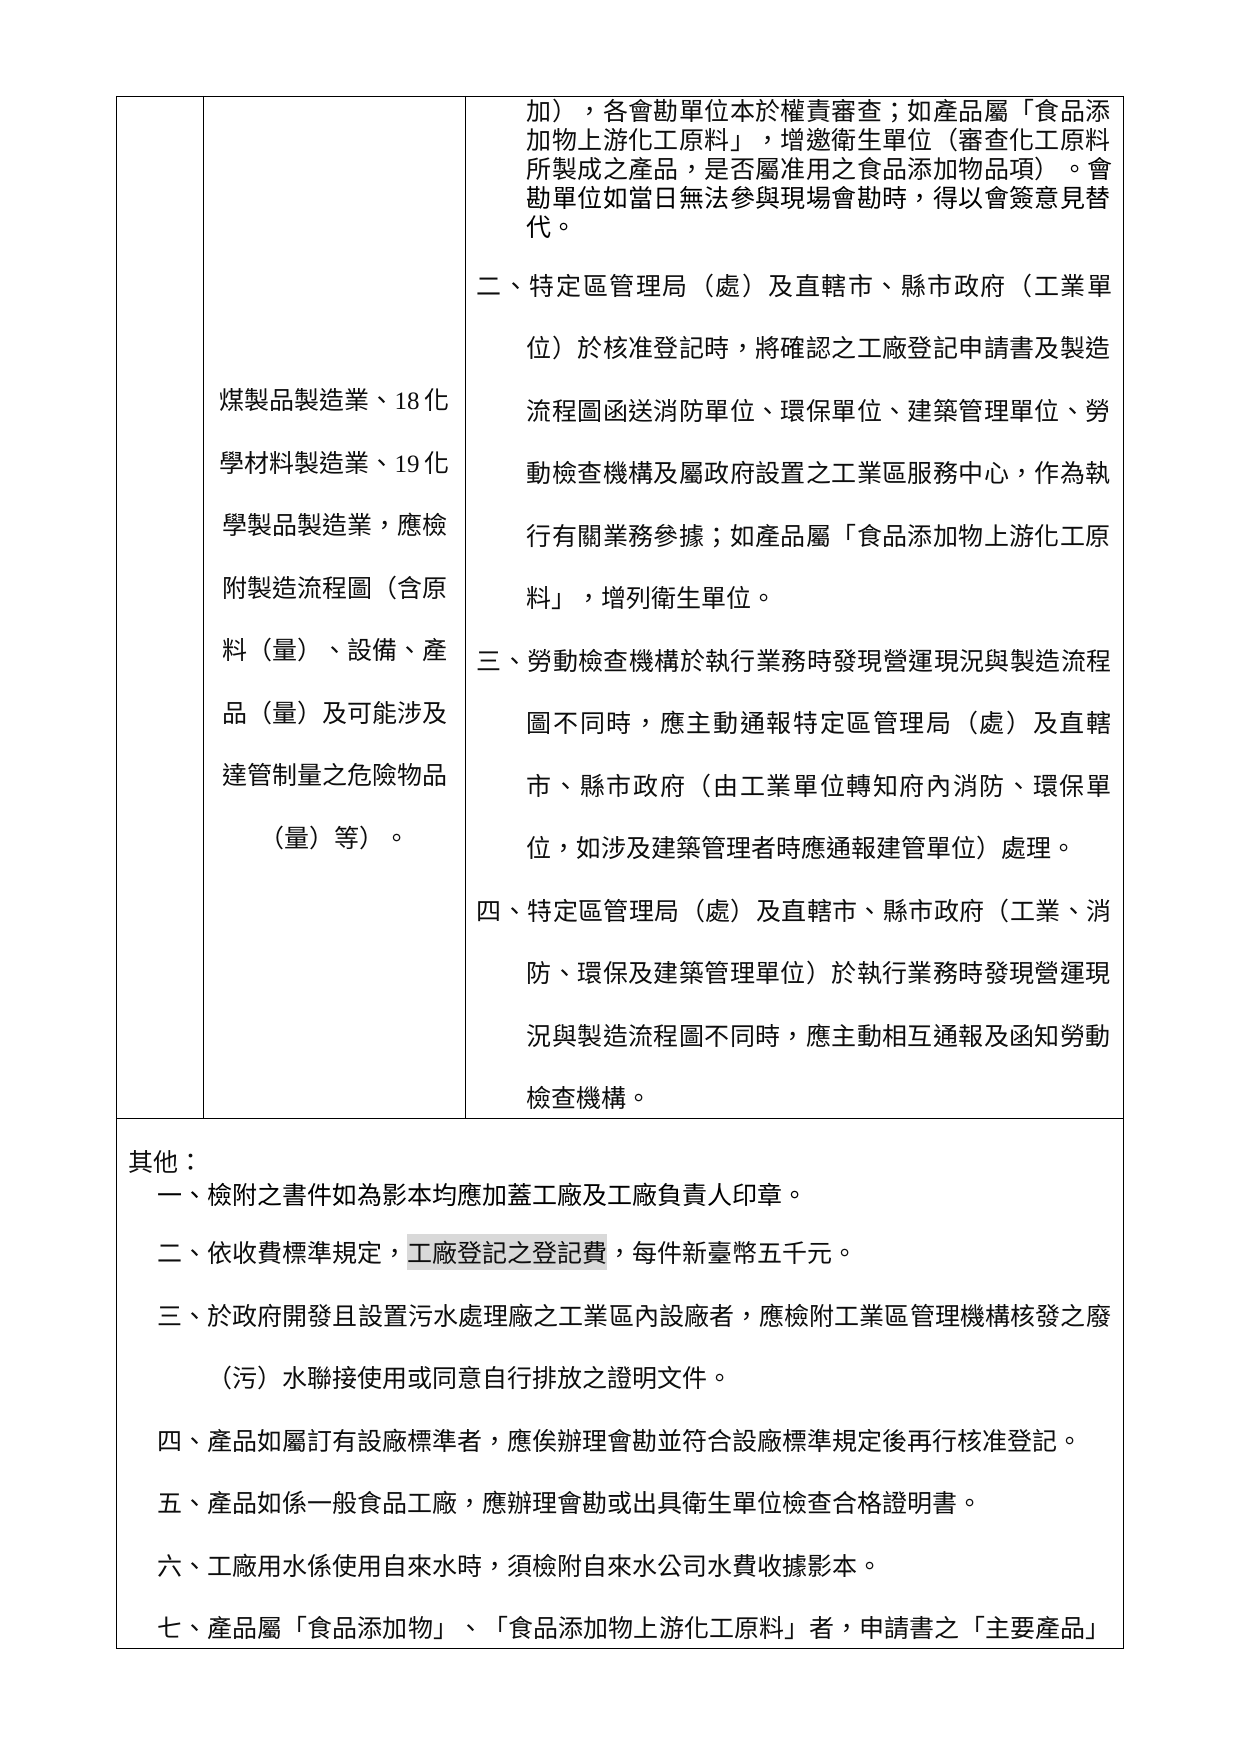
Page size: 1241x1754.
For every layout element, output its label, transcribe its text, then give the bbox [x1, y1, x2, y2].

table_cell 煤製品製造業、18化學材料製造業、19化學製品製造業，應檢附製造流程圖（含原料（量）、設備、產品（量）及可能涉及達管制量之危險物品（量）等）。 [204, 97, 465, 1118]
table_cell [117, 97, 203, 1118]
table_cell 加），各會勘單位本於權責審查；如產品屬「食品添加物上游化工原料」，增邀衛生單位（審查化工原料所製成之產品，是否屬准用之食品添加物品項）。會勘單位如當日無法參與現場會勘時，得以會簽意見替代。 二、特定區管理局（處）及直轄市、縣市政府（工業單位）於核准登記時，將確認之工廠登記申請書及製造流程圖函送消防單位、環保單位、建築管理單位、勞動檢查機構及屬政府設置之工業區服務中心，作為執行有關業務參據；如產品屬「食品添加物上游化工原料」，增列衛生單位。 三、勞動檢查機構於執行業務時發現營運現況與製造流程圖不同時，應主動通報特定區管理局（處）及直轄市、縣市政府（由工業單位轉知府內消防、環保單位，如涉及建築管理者時應通報建管單位）處理。 四、特定區管理局（處）及直轄市、縣市政府（工業、消防、環保及建築管理單位）於執行業務時發現營運現況與製造流程圖不同時，應主動相互通報及函知勞動檢查機構。 [466, 97, 1123, 1118]
table_cell 其他： 一、檢附之書件如為影本均應加蓋工廠及工廠負責人印章。 二、依收費標準規定，工廠登記之登記費，每件新臺幣五千元。 三、於政府開發且設置污水處理廠之工業區內設廠者，應檢附工業區管理機構核發之廢（污）水聯接使用或同意自行排放之證明文件。 四、產品如屬訂有設廠標準者，應俟辦理會勘並符合設廠標準規定後再行核准登記。 五、產品如係一般食品工廠，應辦理會勘或出具衛生單位檢查合格證明書。 六、工廠用水係使用自來水時，須檢附自來水公司水費收據影本。 七、產品屬「食品添加物」、「食品添加物上游化工原料」者，申請書之「主要產品」 [117, 1119, 1123, 1648]
